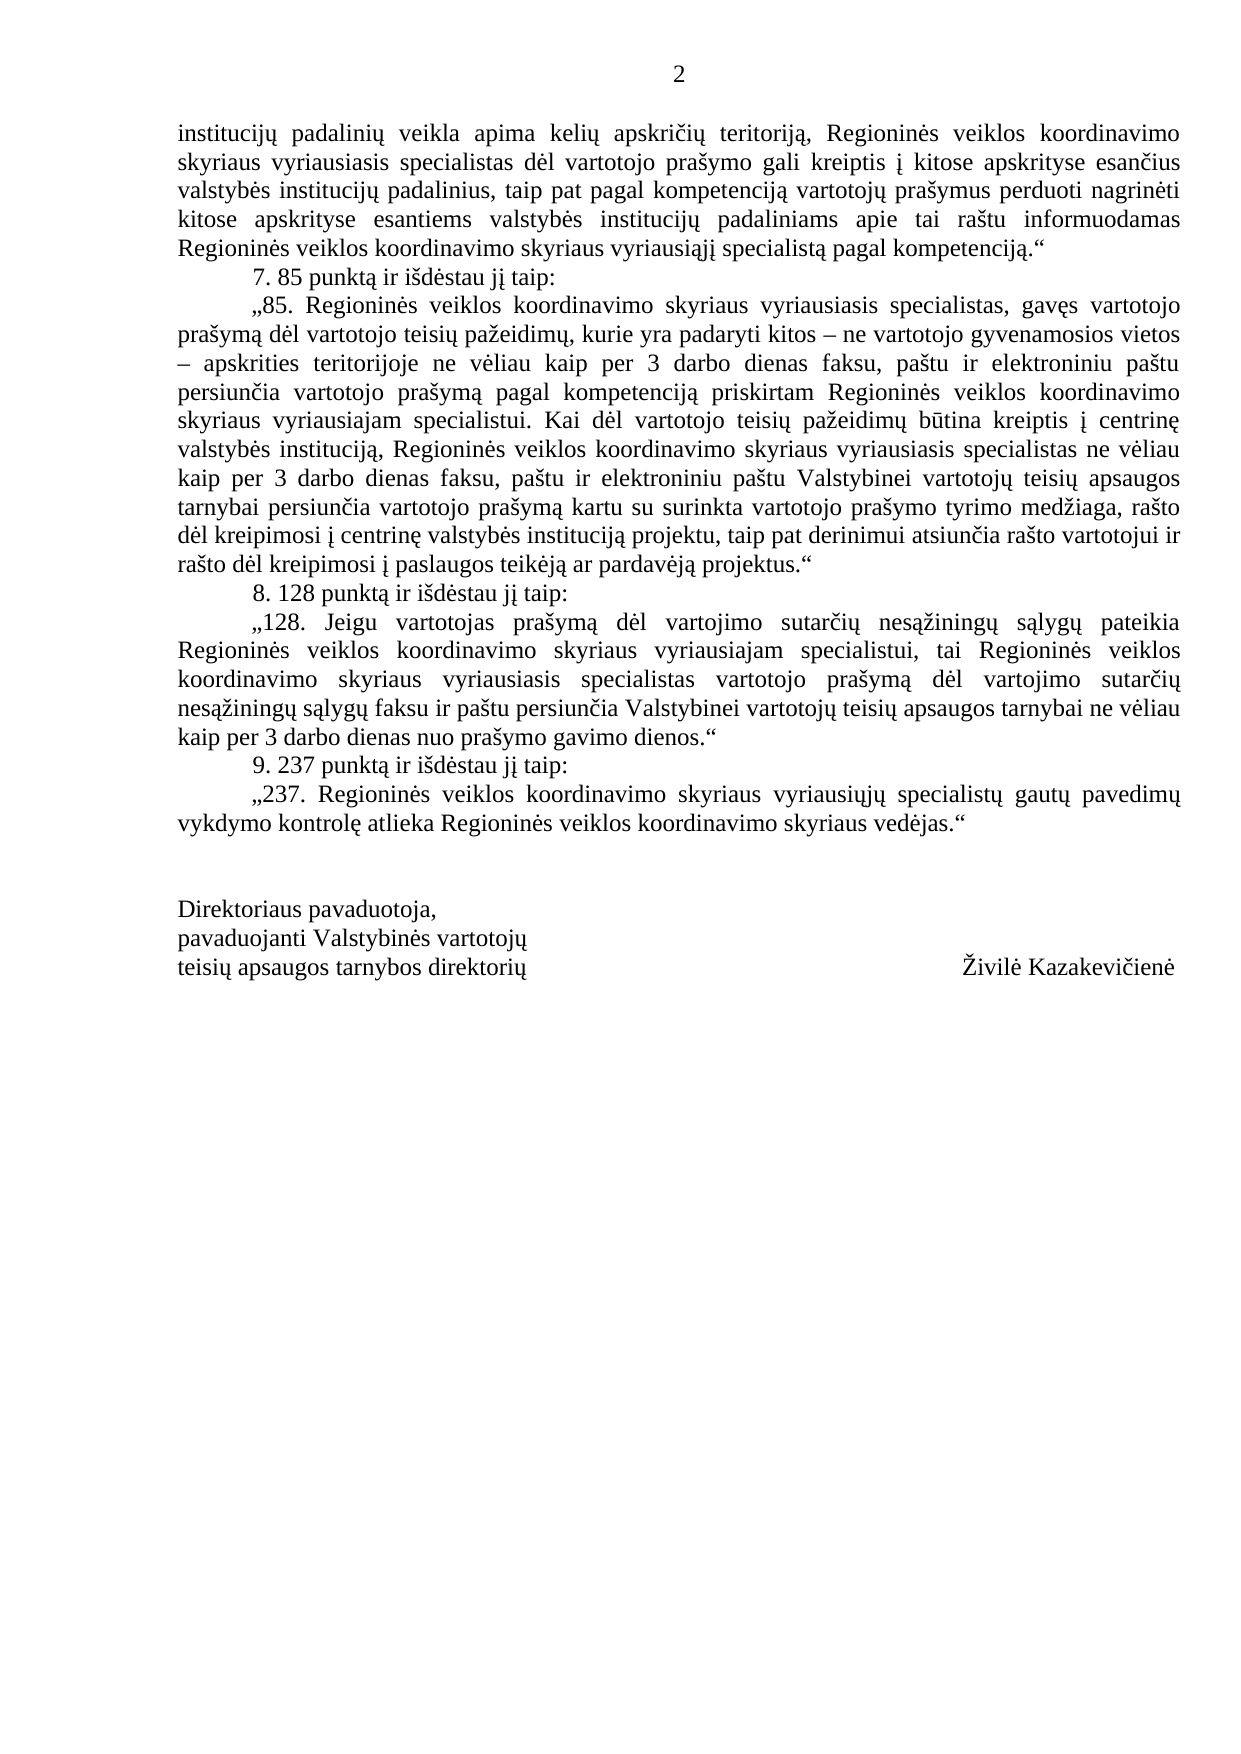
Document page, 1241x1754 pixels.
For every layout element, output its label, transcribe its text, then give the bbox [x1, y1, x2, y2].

text 7. 85 punktą ir išdėstau jį taip: [252, 262, 1181, 291]
text 9. 237 punktą ir išdėstau jį taip: [252, 751, 1181, 779]
text 8. 128 punktą ir išdėstau jį taip: [252, 578, 1181, 607]
text institucijų padalinių veikla apima kelių apskričių teritoriją, Regioninės veiklos koordinavimo skyriaus vyriausiasis specialistas dėl vartotojo prašymo gali kreiptis į kitose apskrityse esančius valstybės institucijų padalinius, taip pat pagal kompetenciją vartotojų prašymus perduoti nagrinėti kitose apskrityse esantiems valstybės institucijų padaliniams apie tai raštu informuodamas Regioninės veiklos koordinavimo skyriaus vyriausiąjį specialistą pagal kompetenciją.“ [177, 118, 1181, 262]
text „85. Regioninės veiklos koordinavimo skyriaus vyriausiasis specialistas, gavęs vartotojo prašymą dėl vartotojo teisių pažeidimų, kurie yra padaryti kitos – ne vartotojo gyvenamosios vietos – apskrities teritorijoje ne vėliau kaip per 3 darbo dienas faksu, paštu ir elektroniniu paštu persiunčia vartotojo prašymą pagal kompetenciją priskirtam Regioninės veiklos koordinavimo skyriaus vyriausiajam specialistui. Kai dėl vartotojo teisių pažeidimų būtina kreiptis į centrinę valstybės instituciją, Regioninės veiklos koordinavimo skyriaus vyriausiasis specialistas ne vėliau kaip per 3 darbo dienas faksu, paštu ir elektroniniu paštu Valstybinei vartotojų teisių apsaugos tarnybai persiunčia vartotojo prašymą kartu su surinkta vartotojo prašymo tyrimo medžiaga, rašto dėl kreipimosi į centrinę valstybės instituciją projektu, taip pat derinimui atsiunčia rašto vartotojui ir rašto dėl kreipimosi į paslaugos teikėją ar pardavėją projektus.“ [177, 291, 1181, 578]
text teisių apsaugos tarnybos direktorių Živilė Kazakevičienė [177, 952, 1181, 981]
text pavaduojanti Valstybinės vartotojų [177, 923, 1181, 952]
text „128. Jeigu vartotojas prašymą dėl vartojimo sutarčių nesąžiningų sąlygų pateikia Regioninės veiklos koordinavimo skyriaus vyriausiajam specialistui, tai Regioninės veiklos koordinavimo skyriaus vyriausiasis specialistas vartotojo prašymą dėl vartojimo sutarčių nesąžiningų sąlygų faksu ir paštu persiunčia Valstybinei vartotojų teisių apsaugos tarnybai ne vėliau kaip per 3 darbo dienas nuo prašymo gavimo dienos.“ [177, 607, 1181, 751]
text „237. Regioninės veiklos koordinavimo skyriaus vyriausiųjų specialistų gautų pavedimų vykdymo kontrolę atlieka Regioninės veiklos koordinavimo skyriaus vedėjas.“ [177, 779, 1181, 837]
text Direktoriaus pavaduotoja, [177, 894, 1181, 923]
